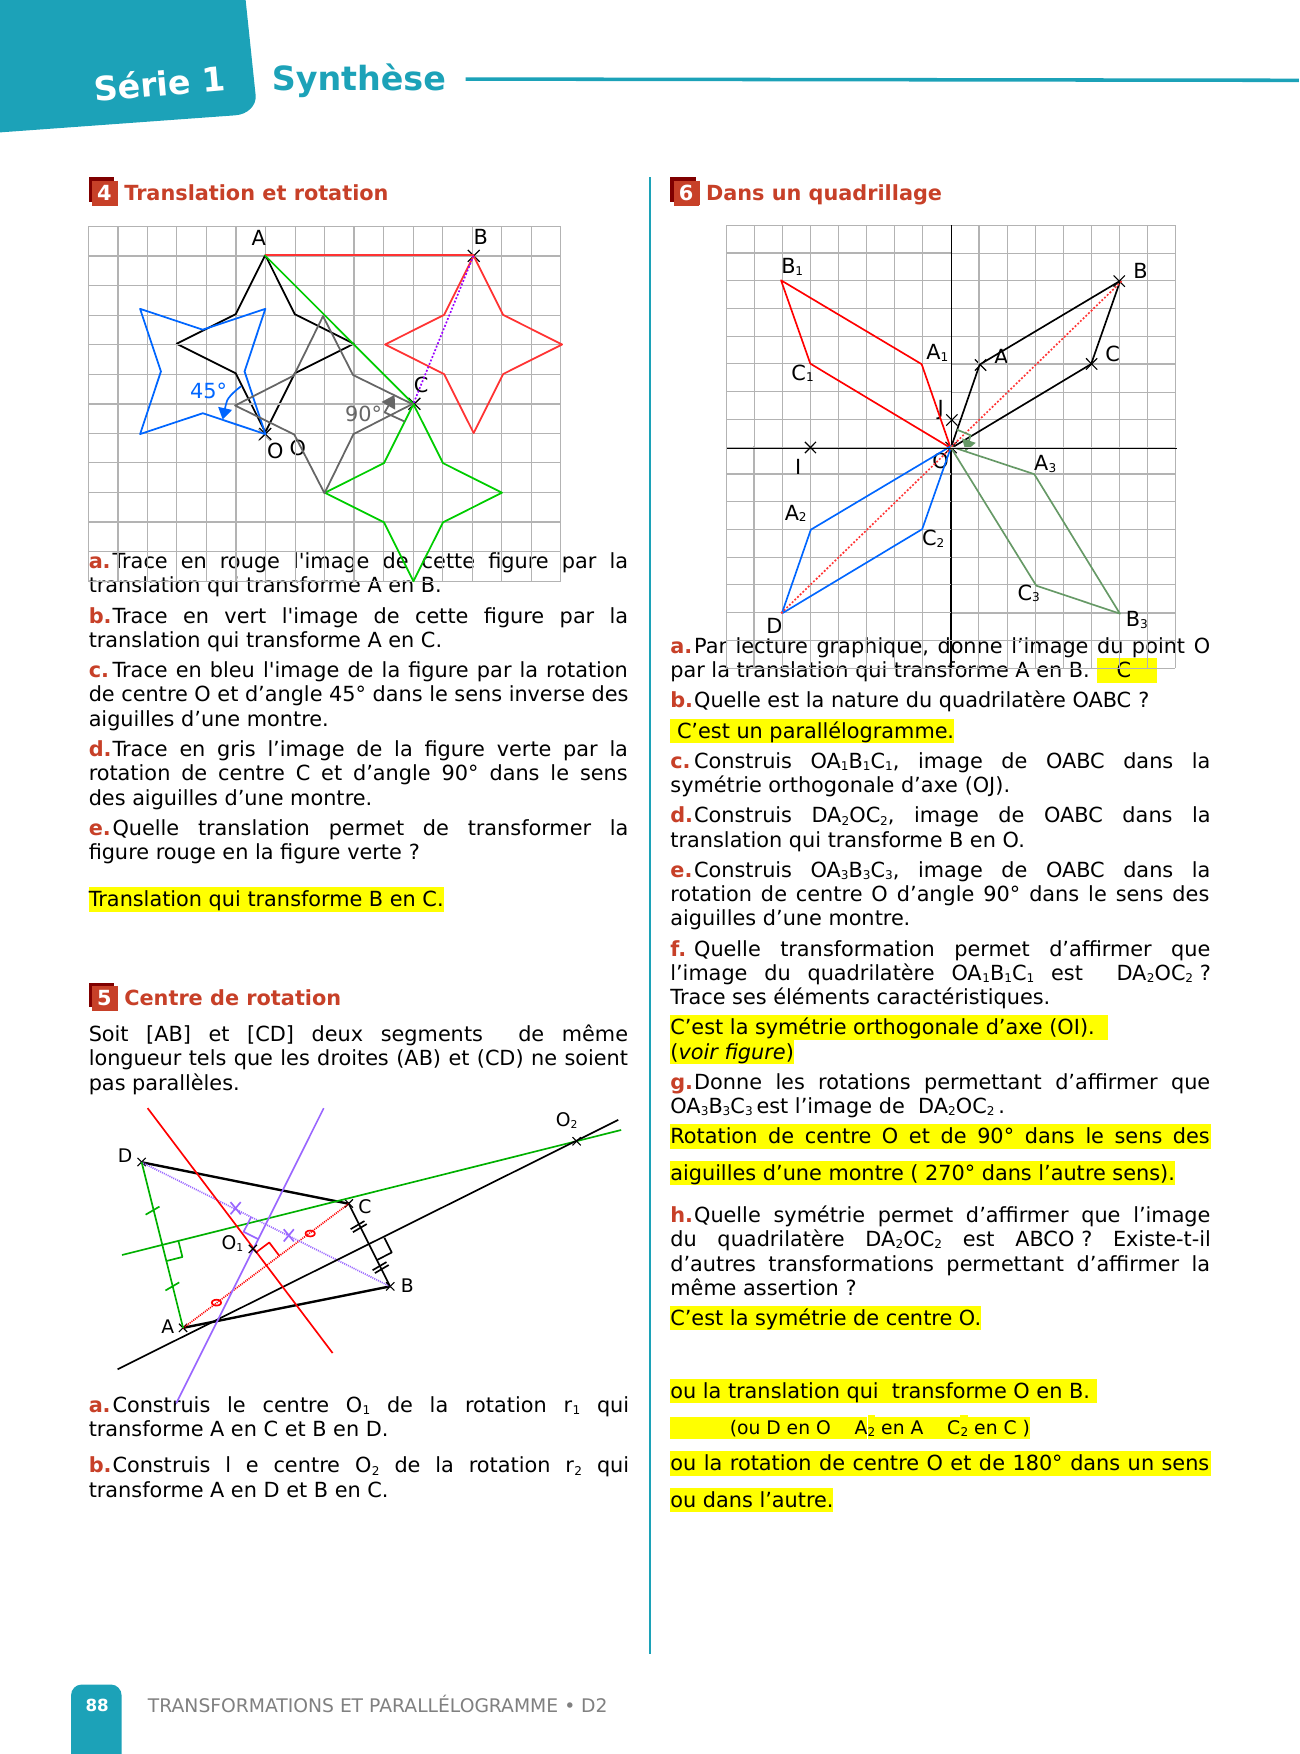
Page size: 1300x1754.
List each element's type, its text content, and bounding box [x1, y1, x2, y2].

list Par lecture graphique, donne l’image du point O par la translation qui transforme A en B. C [670, 634, 1211, 683]
list ou la translation qui transforme O en B. [670, 1379, 1211, 1403]
list C’est la symétrie orthogonale d’axe (OI). [670, 1015, 1211, 1040]
list (voir figure) [670, 1040, 1211, 1064]
subtitle Construis le centre O1 de la rotation r1 qui transforme A en C et B en D. [88, 1393, 629, 1442]
list Trace en bleu l'image de la figure par la rotation de centre O et d’angle 45° dans le sens inverse des aiguilles d’une montre. [88, 658, 629, 731]
list Rotation de centre O et de 90° dans le sens des aiguilles d’une montre ( 270° dans l’autre sens). [670, 1124, 1211, 1185]
list Construis OA3B3C3, image de OABC dans la rotation de centre O d’angle 90° dans le sens des aiguilles d’une montre. [670, 858, 1211, 931]
list Quelle translation permet de transformer la figure rouge en la figure verte ? [88, 816, 629, 864]
list Quelle est la nature du quadrilatère OABC ? [670, 688, 1211, 713]
text Soit [AB] et [CD] deux segments de même longueur tels que les droites (AB) et (CD) ne soient pas parallèles. [88, 1022, 629, 1095]
list Construis l e centre O2 de la rotation r2 qui transforme A en D et B en C. [88, 1453, 629, 1502]
list Translation qui transforme B en C. [88, 870, 629, 912]
list Quelle symétrie permet d’affirmer que l’image du quadrilatère DA2OC2 est ABCO ? Existe-t-il d’autres transformations permettant d’affirmer la même assertion ? [670, 1203, 1211, 1300]
subtitle Translation et rotation [114, 177, 629, 205]
list Quelle transformation permet d’affirmer que l’image du quadrilatère OA1B1C1 est DA2OC2 ? Trace ses éléments caractéristiques. [670, 937, 1211, 1009]
list Dans un quadrillage [696, 177, 1211, 205]
list ou la rotation de centre O et de 180° dans un sens ou dans l’autre. [670, 1451, 1211, 1512]
list Construis OA1B1C1, image de OABC dans la symétrie orthogonale d’axe (OJ). [670, 749, 1211, 797]
list Trace en vert l'image de cette figure par la translation qui transforme A en C. [88, 604, 629, 652]
subtitle Centre de rotation [88, 982, 629, 1010]
list Construis DA2OC2, image de OABC dans la translation qui transforme B en O. [670, 803, 1211, 852]
list C’est un parallélogramme. [670, 719, 1211, 743]
list (ou D en O A2 en A C2 en C ) [670, 1415, 1211, 1439]
list Trace en gris l’image de la figure verte par la rotation de centre C et d’angle 90° dans le sens des aiguilles d’une montre. [88, 737, 629, 810]
list Trace en rouge l'image de cette figure par la translation qui transforme A en B. [88, 549, 629, 598]
list Donne les rotations permettant d’affirmer que OA3B3C3 est l’image de DA2OC2 . [670, 1070, 1211, 1118]
list C’est la symétrie de centre O. [670, 1306, 1211, 1330]
